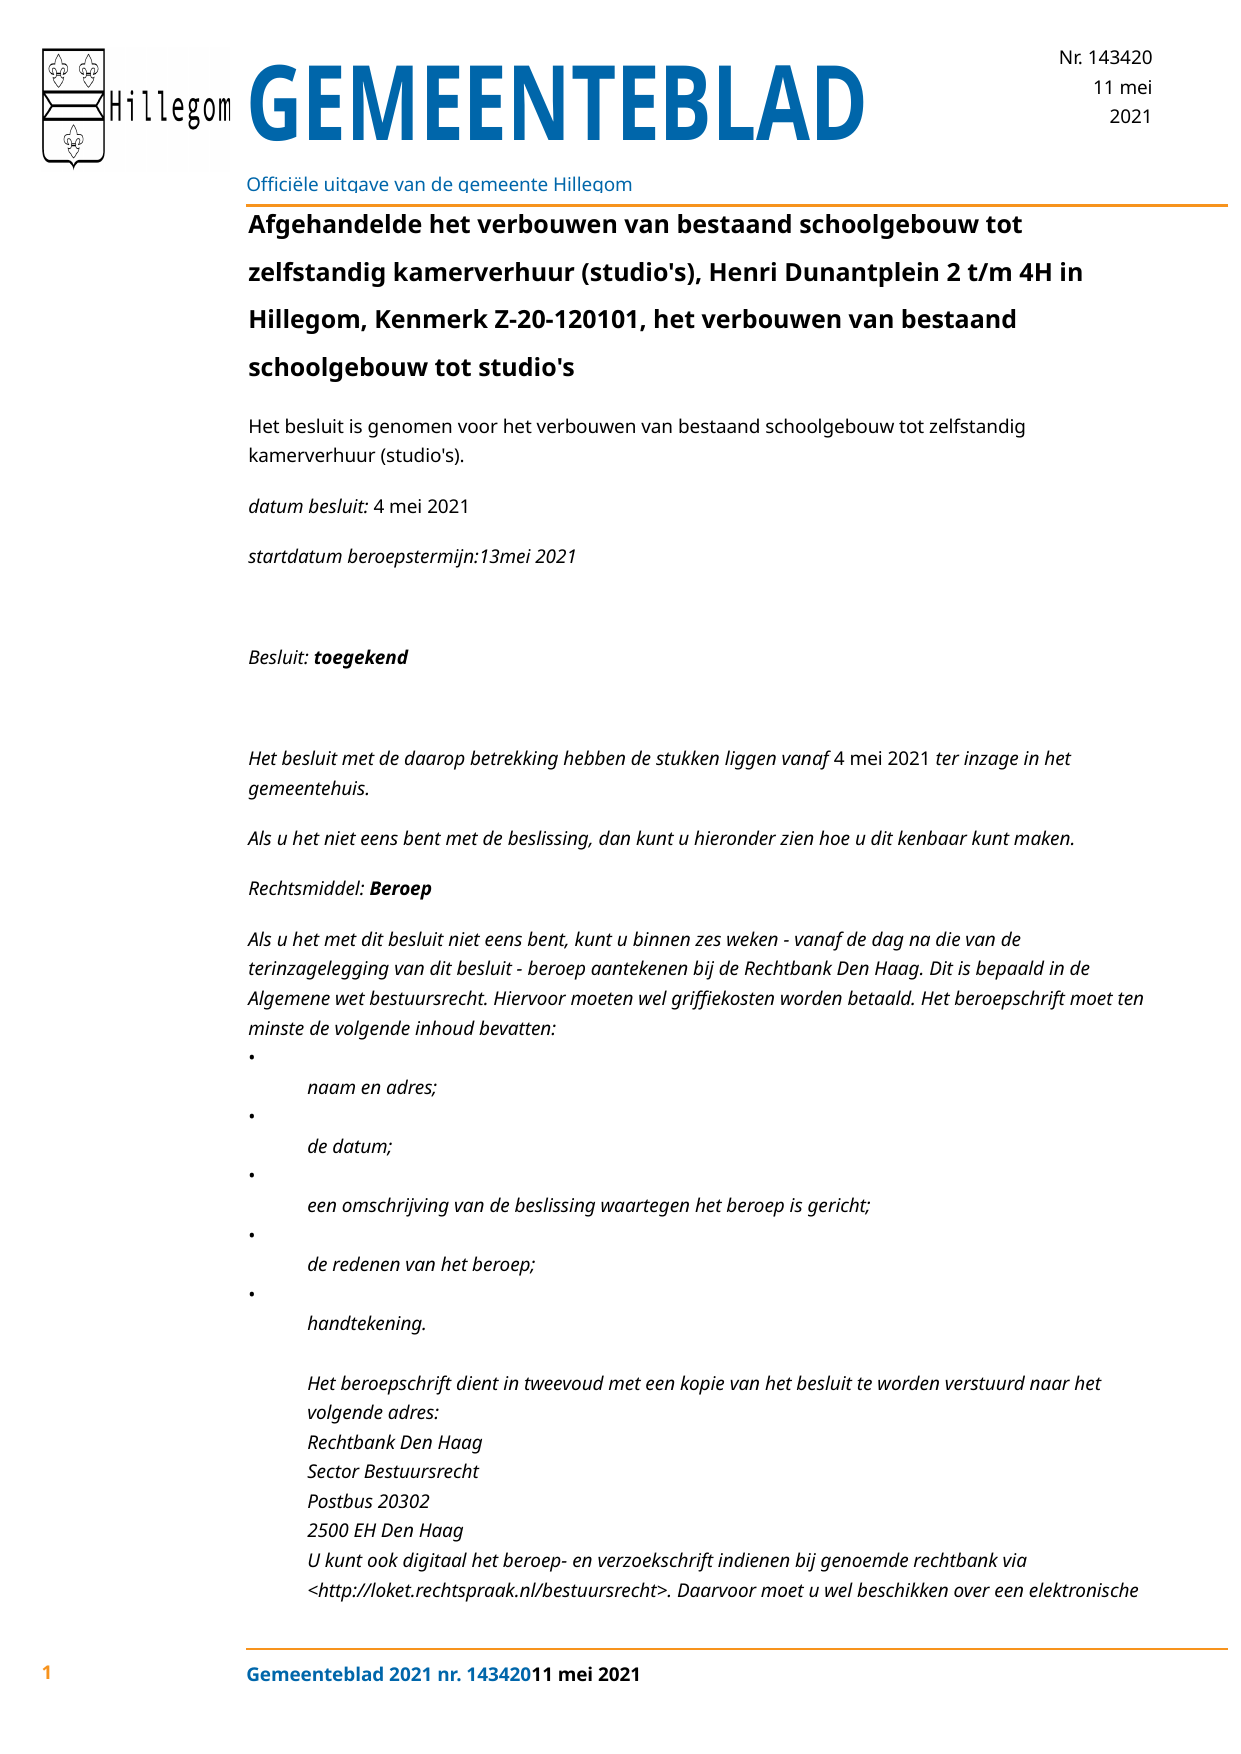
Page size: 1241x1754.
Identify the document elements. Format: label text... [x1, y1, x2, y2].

text Als u het niet eens bent met de beslissing, dan kunt u hieronder zien hoe u dit kenbaar kunt maken. [248, 825, 1152, 851]
text startdatum beroepstermijn:13mei 2021 [248, 543, 1152, 569]
list Het beroepschrift dient in tweevoud met een kopie van het besluit te worden verstuurd naar het volgende adres: [248, 1370, 1152, 1425]
list de redenen van het beroep; [248, 1251, 1152, 1277]
text Rechtsmiddel: Beroep [248, 876, 1152, 901]
list naam en adres; [248, 1074, 1152, 1100]
text datum besluit: 4 mei 2021 [248, 493, 1152, 519]
text Besluit: toegekend [248, 644, 1152, 670]
list handtekening. [248, 1311, 1152, 1336]
text Afgehandelde het verbouwen van bestaand schoolgebouw tot zelfstandig kamerverhuur (studio's), Henri Dunantplein 2 t/m 4H in Hillegom, Kenmerk Z-20-120101, het verbouwen van bestaand schoolgebouw tot studio's [248, 207, 1152, 384]
picture [41, 47, 231, 172]
text Het besluit met de daarop betrekking hebben de stukken liggen vanaf 4 mei 2021 ter inzage in het gemeentehuis. [248, 745, 1152, 801]
list een omschrijving van de beslissing waartegen het beroep is gericht; [248, 1192, 1152, 1218]
text Als u het met dit besluit niet eens bent, kunt u binnen zes weken - vanaf de dag na die van de terinzagelegging van dit besluit - beroep aantekenen bij de Rechtbank Den Haag. Dit is bepaald in de Algemene wet bestuursrecht. Hiervoor moeten wel griffiekosten worden betaald. Het beroepschrift moet ten minste de volgende inhoud bevatten: [248, 926, 1152, 1041]
list U kunt ook digitaal het beroep- en verzoekschrift indienen bij genoemde rechtbank via <http://loket.rechtspraak.nl/bestuursrecht>. Daarvoor moet u wel beschikken over een elektronische [248, 1547, 1152, 1603]
list de datum; [248, 1133, 1152, 1159]
list Postbus 20302 [248, 1488, 1152, 1514]
list 2500 EH Den Haag [248, 1518, 1152, 1543]
list Rechtbank Den Haag [248, 1429, 1152, 1455]
list Sector Bestuursrecht [248, 1458, 1152, 1484]
text Het besluit is genomen voor het verbouwen van bestaand schoolgebouw tot zelfstandig kamerverhuur (studio's). [248, 413, 1152, 468]
